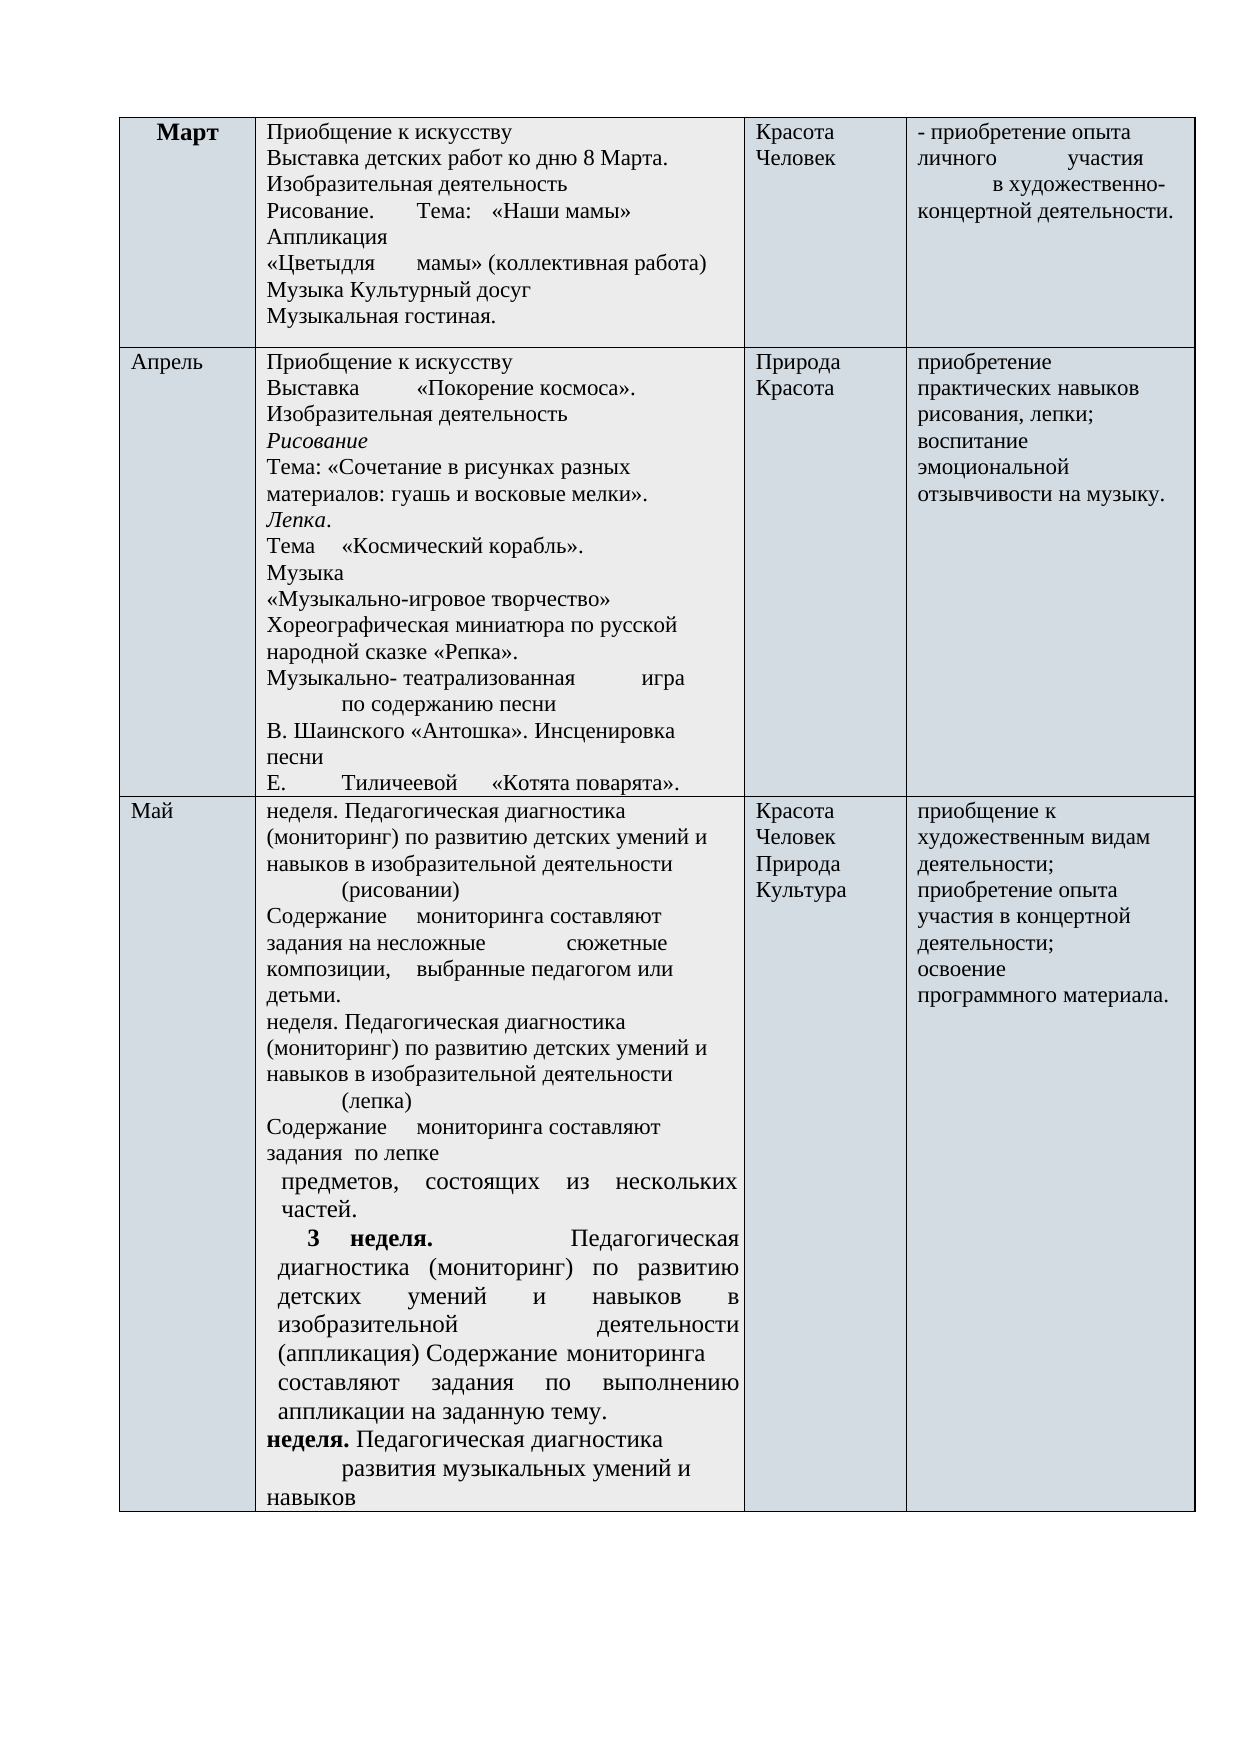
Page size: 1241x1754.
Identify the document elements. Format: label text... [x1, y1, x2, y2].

table_cell приобретение практических навыков рисования, лепки; воспитание эмоциональной отзывчивости на музыку. [907, 348, 1194, 796]
table_cell неделя. Педагогическая диагностика (мониторинг) по развитию детских умений и навыков в изобразительной деятельности (рисовании) Содержание мониторинга составляют задания на несложные сюжетные композиции, выбранные педагогом или детьми. неделя. Педагогическая диагностика (мониторинг) по развитию детских умений и навыков в изобразительной деятельности (лепка) Содержание мониторинга составляют задания по лепке предметов, состоящих из нескольких частей. неделя. Педагогическая диагностика (мониторинг) по развитию детских умений и навыков в изобразительной деятельности (аппликация) Содержание мониторинга составляют задания по выполнению аппликации на заданную тему. неделя. Педагогическая диагностика развития музыкальных умений и навыков [256, 797, 744, 1511]
table_cell Красота Человек [745, 118, 906, 347]
table_cell Природа Красота [745, 348, 906, 796]
table_cell - приобретение опыта личного участия в художественно- концертной деятельности. [907, 118, 1194, 347]
table_cell приобщение к художественным видам деятельности; приобретение опыта участия в концертной деятельности; освоение программного материала. [907, 797, 1194, 1511]
table_cell Приобщение к искусству Выставка «Покорение космоса». Изобразительная деятельность Рисование Тема: «Сочетание в рисунках разных материалов: гуашь и восковые мелки». Лепка. Тема «Космический корабль». Музыка «Музыкально-игровое творчество» Хореографическая миниатюра по русской народной сказке «Репка». Музыкально- театрализованная игра по содержанию песни В. Шаинского «Антошка». Инсценировка песни Е. Тиличеевой «Котята поварята». [256, 348, 744, 796]
table_cell Апрель [120, 348, 255, 796]
table_cell Май [120, 797, 255, 1511]
table_cell Приобщение к искусству Выставка детских работ ко дню 8 Марта. Изобразительная деятельность Рисование. Тема: «Наши мамы» Аппликация «Цветы для мамы» (коллективная работа) Музыка Культурный досуг Музыкальная гостиная. [256, 118, 744, 347]
table_cell Март [120, 118, 255, 347]
table_cell Красота Человек Природа Культура [745, 797, 906, 1511]
